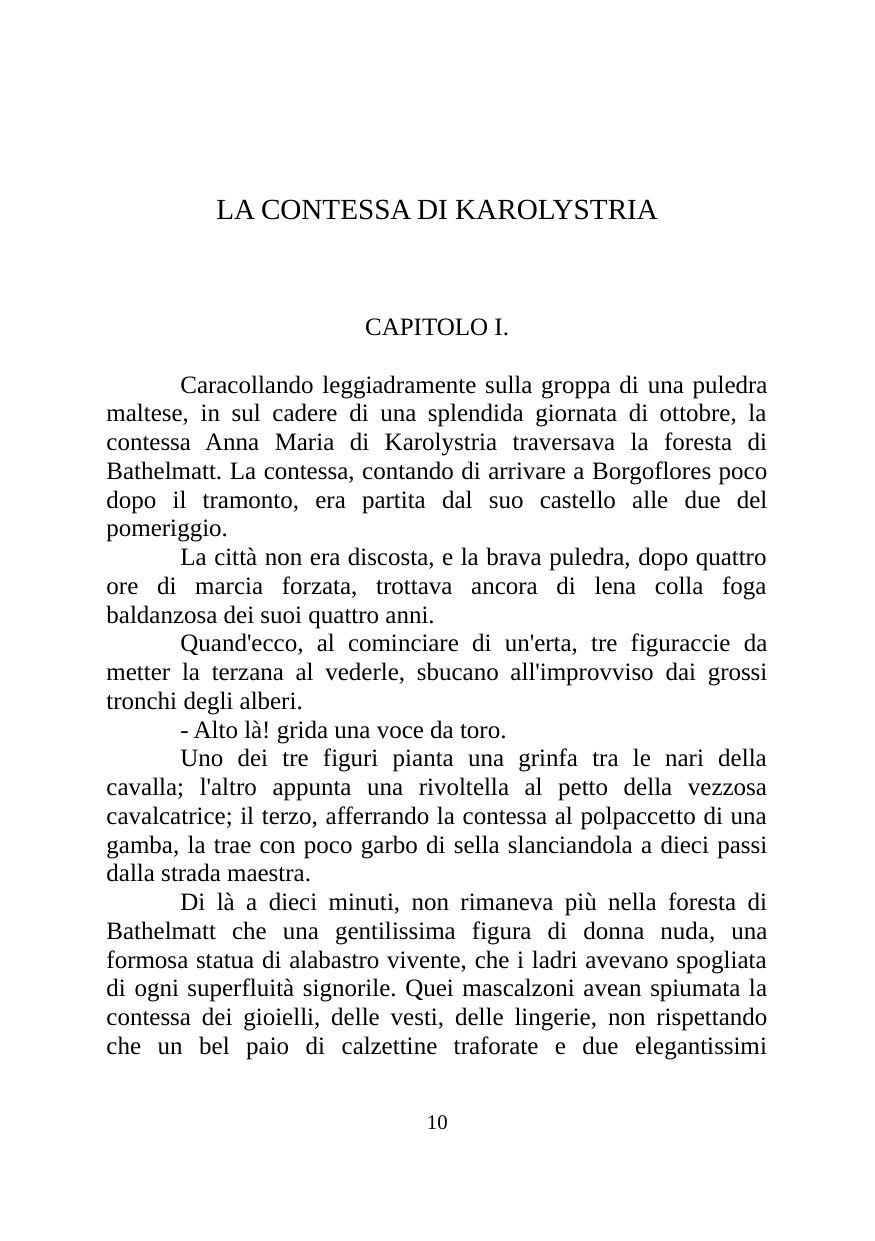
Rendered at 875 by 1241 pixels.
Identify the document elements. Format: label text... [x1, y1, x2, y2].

text - Alto là! grida una voce da toro. [106, 715, 768, 743]
text La città non era discosta, e la brava puledra, dopo quattro ore di marcia forzata, trottava ancora di lena colla foga baldanzosa dei suoi quattro anni. [106, 542, 768, 628]
text Caracollando leggiadramente sulla groppa di una puledra maltese, in sul cadere di una splendida giornata di ottobre, la contessa Anna Maria di Karolystria traversava la foresta di Bathelmatt. La contessa, contando di arrivare a Borgoflores poco dopo il tramonto, era partita dal suo castello alle due del pomeriggio. [106, 370, 768, 542]
text Uno dei tre figuri pianta una grinfa tra le nari della cavalla; l'altro appunta una rivoltella al petto della vezzosa cavalcatrice; il terzo, afferrando la contessa al polpaccetto di una gamba, la trae con poco garbo di sella slanciandola a dieci passi dalla strada maestra. [106, 743, 768, 887]
text CAPITOLO I. [106, 312, 768, 341]
text LA CONTESSA DI KAROLYSTRIA [106, 192, 768, 226]
text Quand'ecco, al cominciare di un'erta, tre figuraccie da metter la terzana al vederle, sbucano all'improvviso dai grossi tronchi degli alberi. [106, 628, 768, 715]
text Di là a dieci minuti, non rimaneva più nella foresta di Bathelmatt che una gentilissima figura di donna nuda, una formosa statua di alabastro vivente, che i ladri avevano spogliata di ogni superfluità signorile. Quei mascalzoni avean spiumata la contessa dei gioielli, delle vesti, delle lingerie, non rispettando che un bel paio di calzettine traforate e due elegantissimi [106, 887, 768, 1060]
